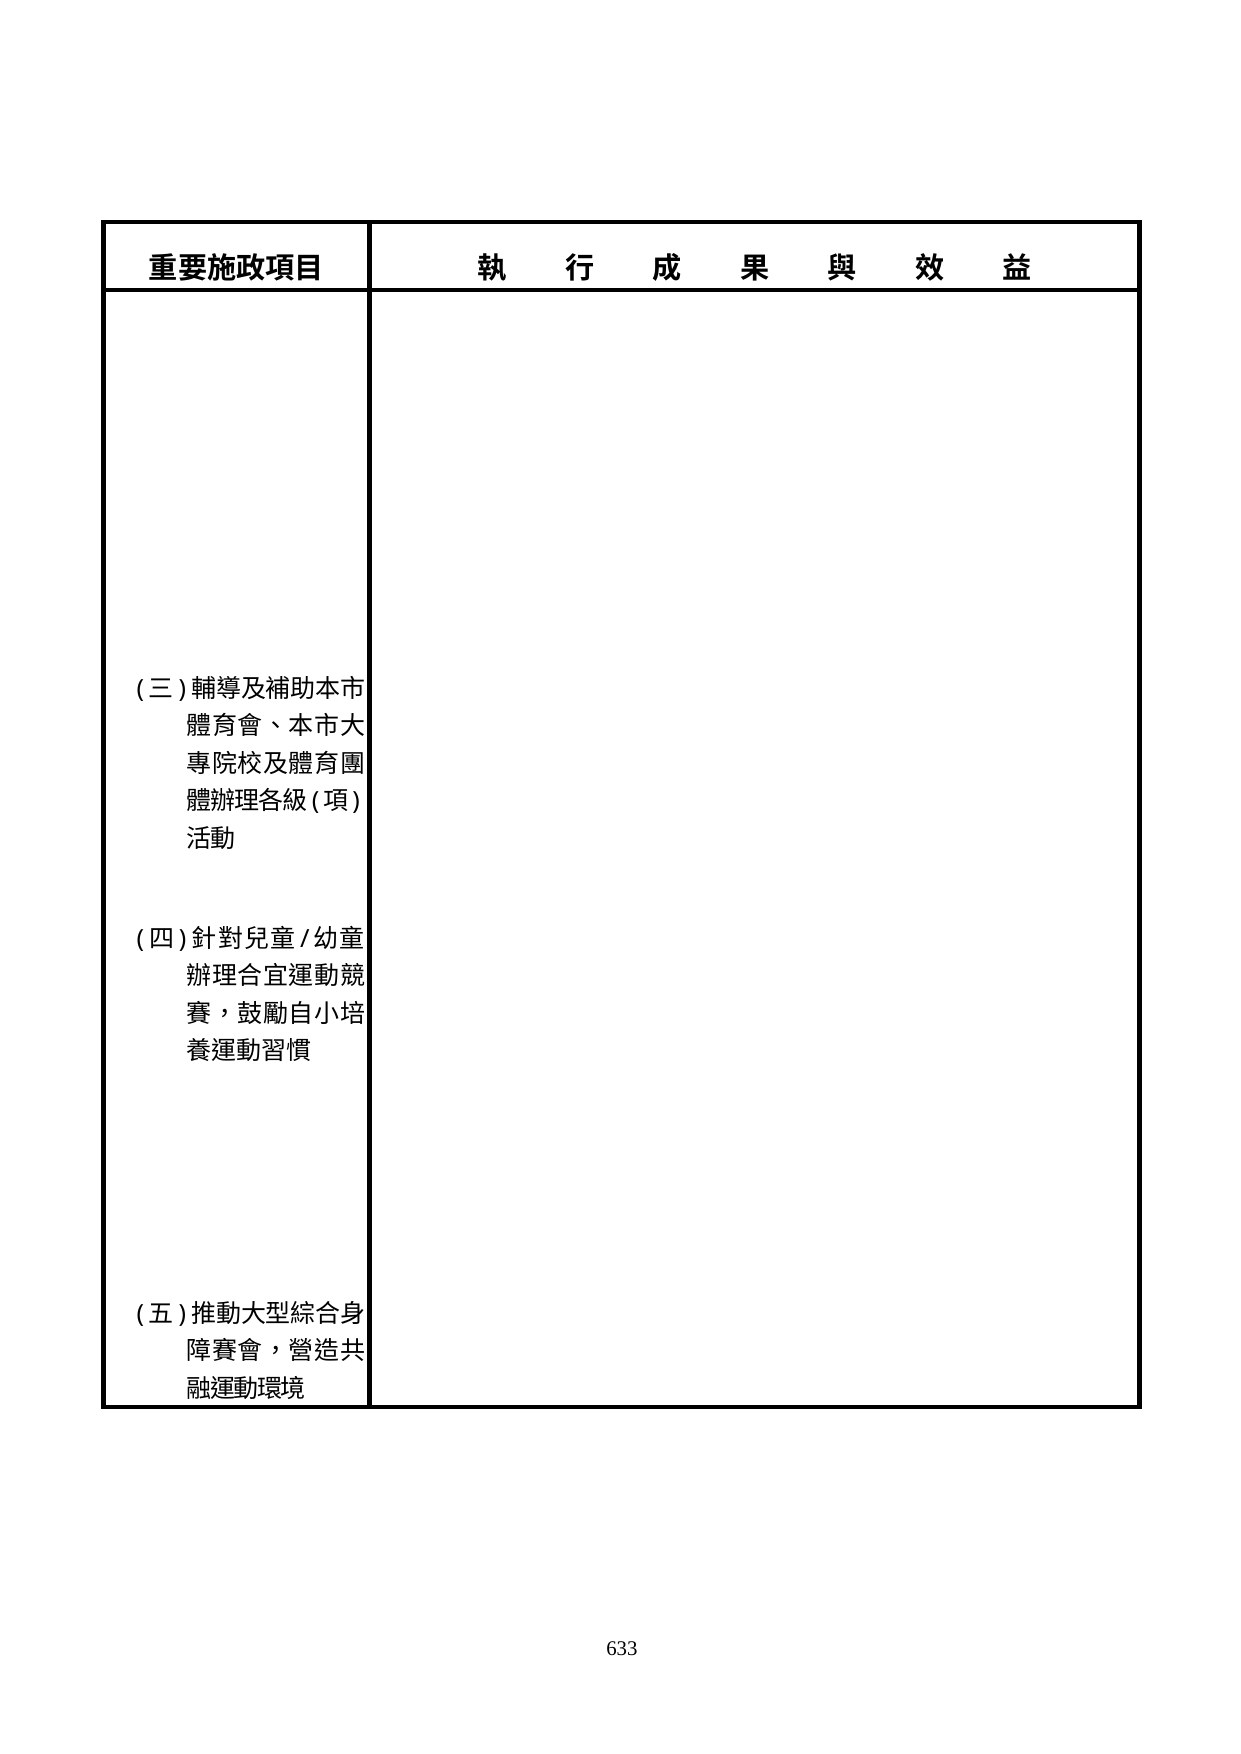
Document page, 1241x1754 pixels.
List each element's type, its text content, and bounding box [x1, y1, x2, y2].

table_header 重要施政項目 [106, 224, 367, 287]
table_header 執 行 成 果 與 效 益 [372, 224, 1137, 287]
table_cell (三)輔導及補助本市體育會、本市大專院校及體育團體辦理各級(項)活動 (四)針對兒童/幼童辦理合宜運動競賽，鼓勵自小培養運動習慣 (五)推動大型綜合身障賽會，營造共融運動環境 [106, 292, 367, 1404]
table_cell [372, 292, 1137, 1404]
